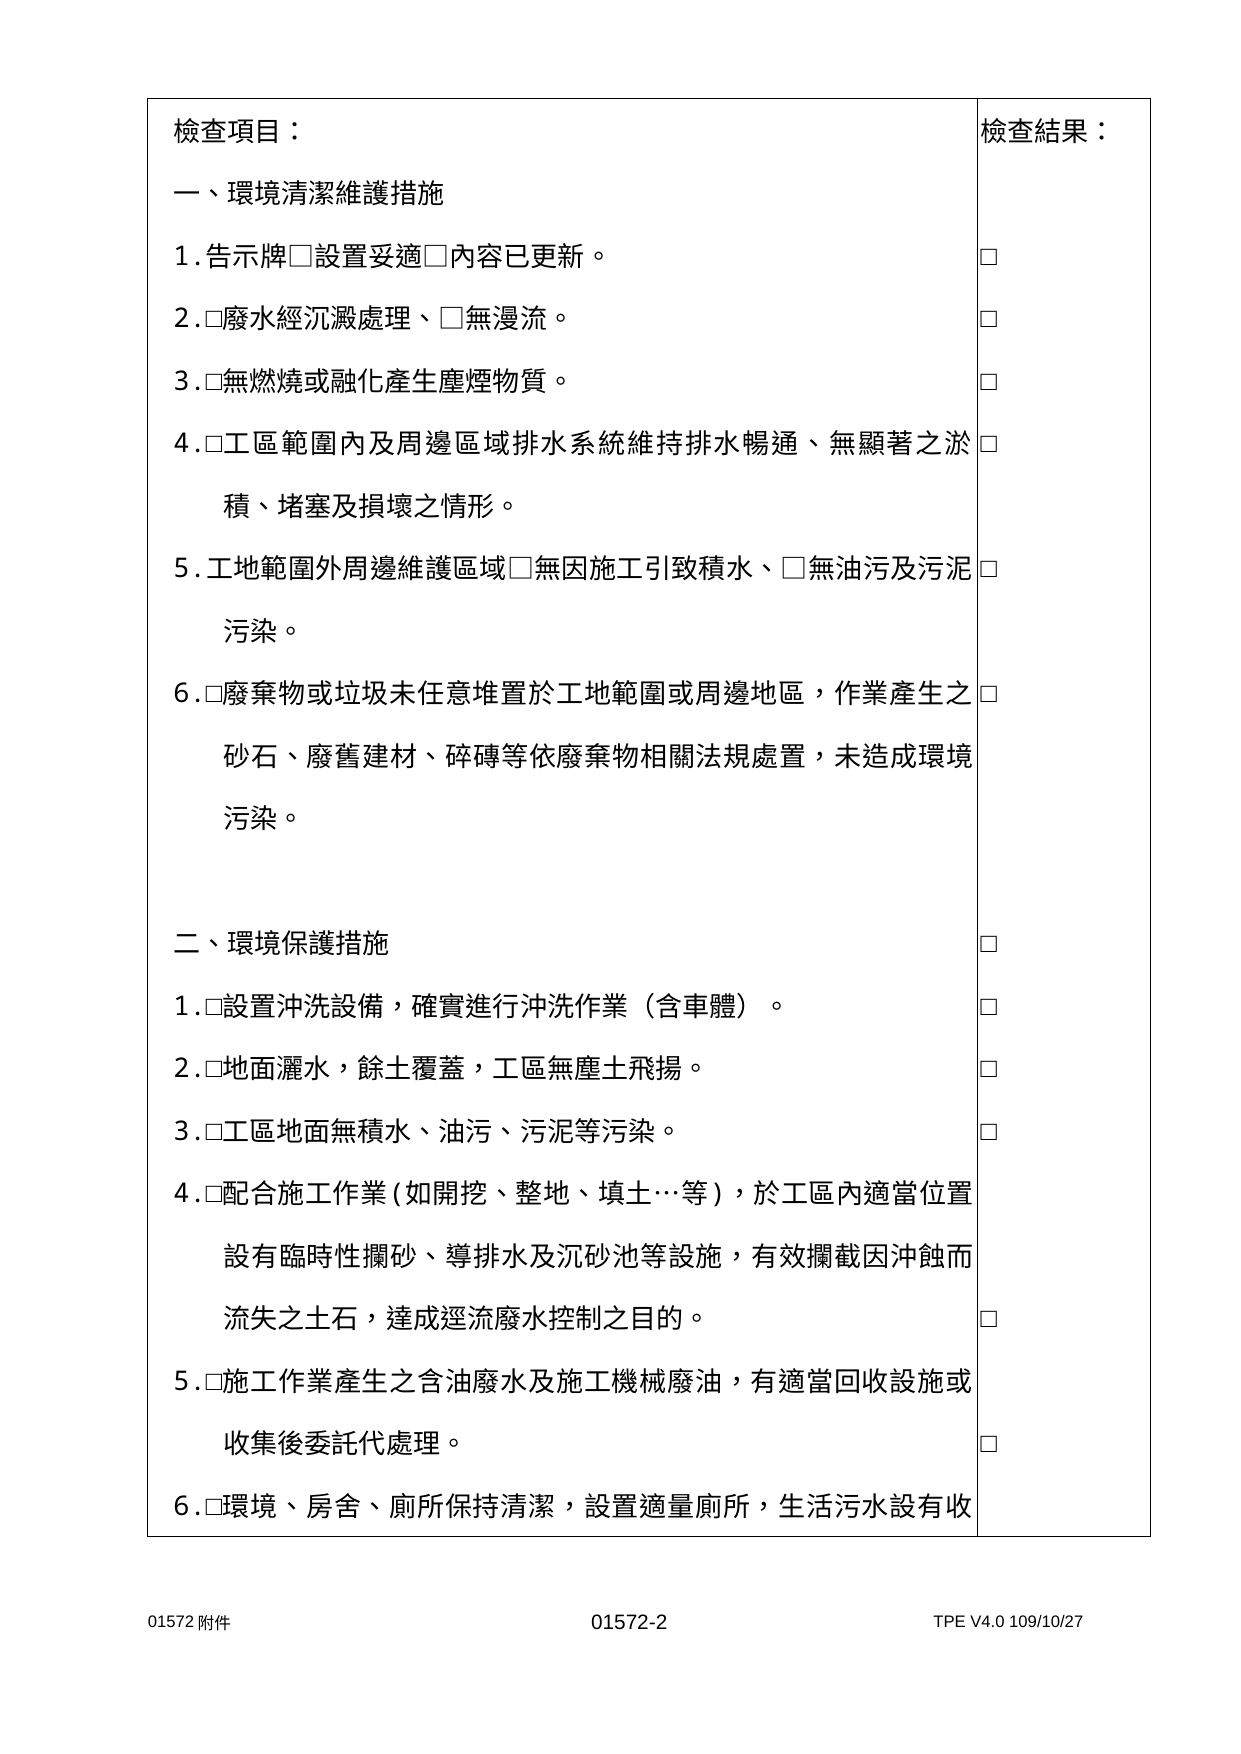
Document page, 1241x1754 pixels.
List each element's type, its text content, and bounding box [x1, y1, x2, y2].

table_cell 檢查結果： □ □ □ □ □ □ □ □ □ □ □ □ [978, 99, 1150, 1536]
table_cell 檢查項目： 一、環境清潔維護措施 1.告示牌□設置妥適□內容已更新。 2.□廢水經沉澱處理、□無漫流。 3.□無燃燒或融化產生塵煙物質。 4.□工區範圍內及周邊區域排水系統維持排水暢通、無顯著之淤積、堵塞及損壞之情形。 5.工地範圍外周邊維護區域□無因施工引致積水、□無油污及污泥污染。 6.□廢棄物或垃圾未任意堆置於工地範圍或周邊地區，作業產生之砂石、廢舊建材、碎磚等依廢棄物相關法規處置，未造成環境污染。 二、環境保護措施 1.□設置沖洗設備，確實進行沖洗作業（含車體）。 2.□地面灑水，餘土覆蓋，工區無塵土飛揚。 3.□工區地面無積水、油污、污泥等污染。 4.□配合施工作業(如開挖、整地、填土…等)，於工區內適當位置設有臨時性攔砂、導排水及沉砂池等設施，有效攔截因沖蝕而流失之土石，達成逕流廢水控制之目的。 5.□施工作業產生之含油廢水及施工機械廢油，有適當回收設施或收集後委託代處理。 6.□環境、房舍、廁所保持清潔，設置適量廁所，生活污水設有收 [148, 99, 977, 1536]
